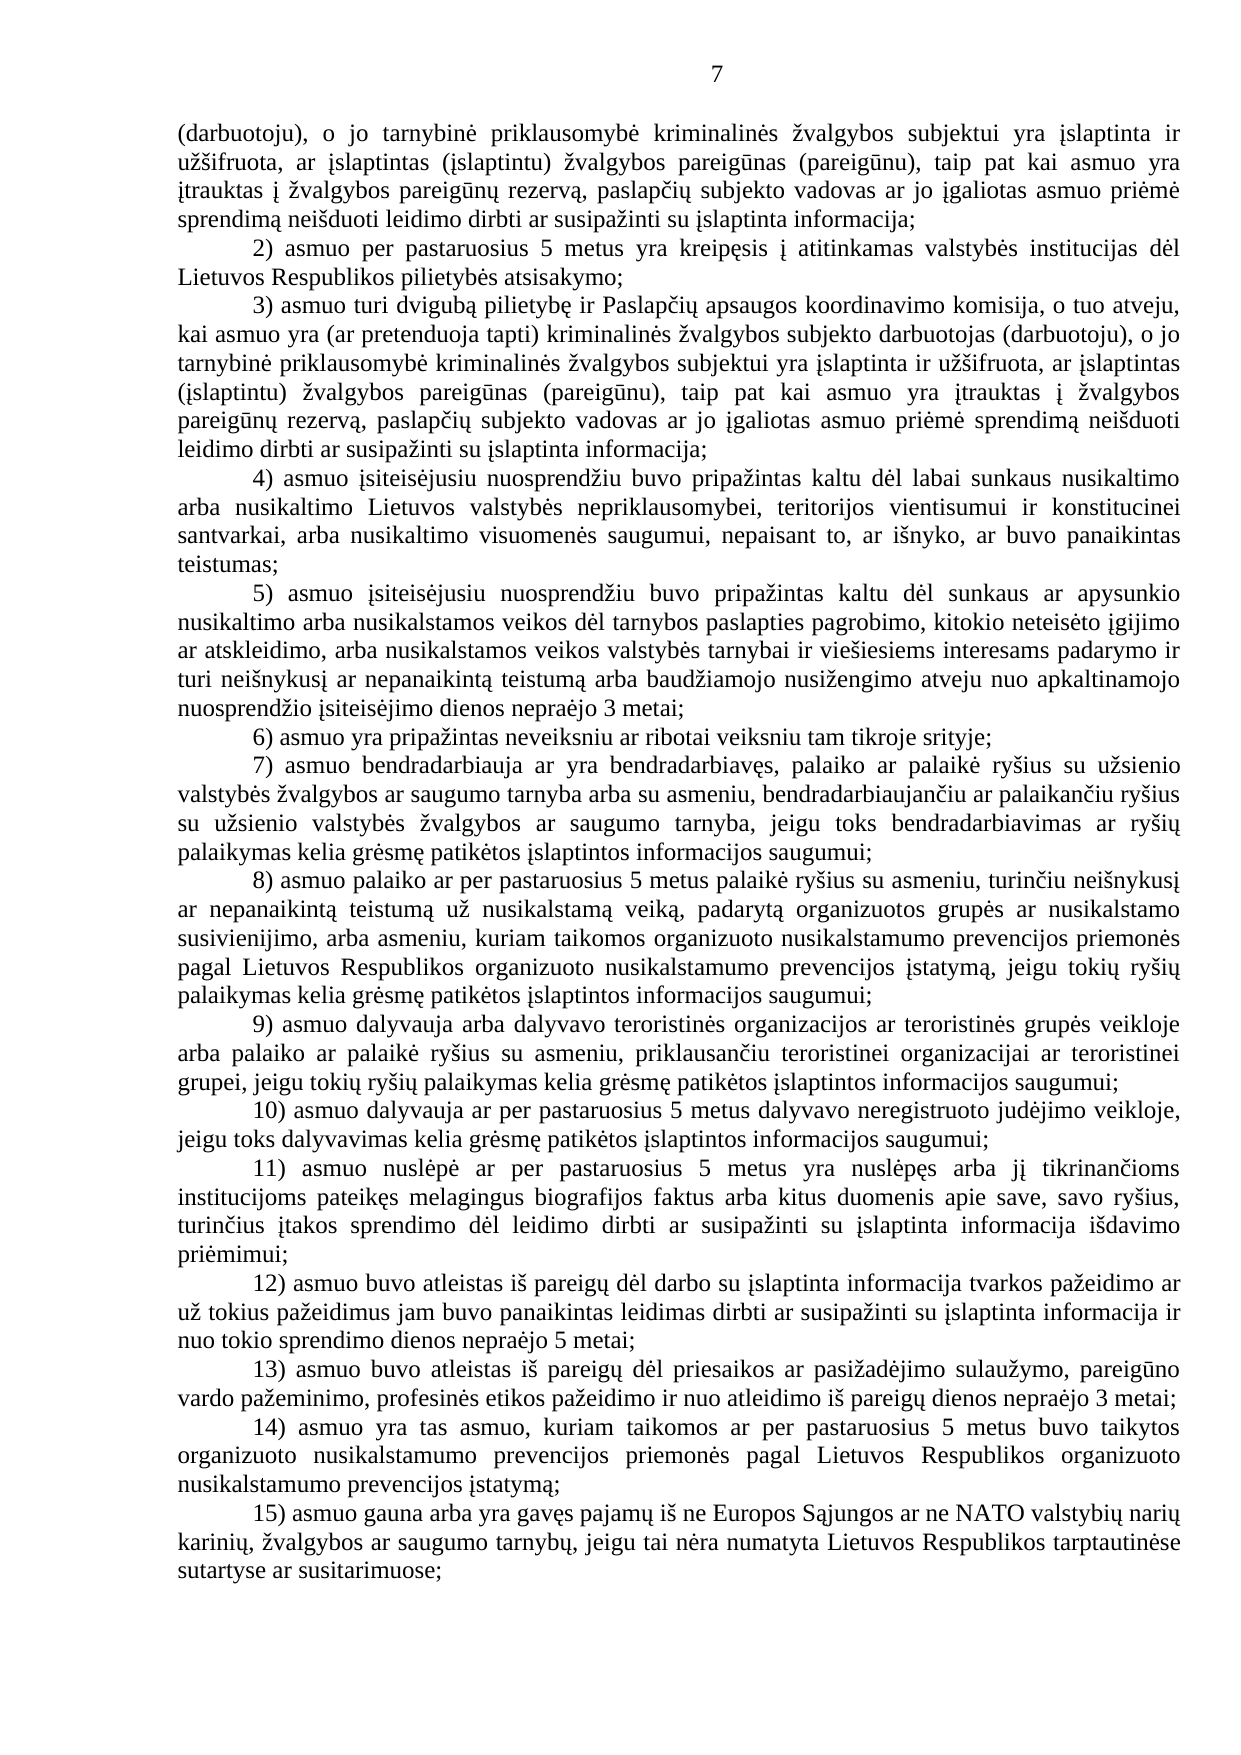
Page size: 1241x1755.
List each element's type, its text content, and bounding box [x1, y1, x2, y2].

text 9) asmuo dalyvauja arba dalyvavo teroristinės organizacijos ar teroristinės grupės veikloje arba palaiko ar palaikė ryšius su asmeniu, priklausančiu teroristinei organizacijai ar teroristinei grupei, jeigu tokių ryšių palaikymas kelia grėsmę patikėtos įslaptintos informacijos saugumui; [177, 1009, 1181, 1096]
text 12) asmuo buvo atleistas iš pareigų dėl darbo su įslaptinta informacija tvarkos pažeidimo ar už tokius pažeidimus jam buvo panaikintas leidimas dirbti ar susipažinti su įslaptinta informacija ir nuo tokio sprendimo dienos nepraėjo 5 metai; [177, 1268, 1181, 1354]
text 15) asmuo gauna arba yra gavęs pajamų iš ne Europos Sąjungos ar ne NATO valstybių narių karinių, žvalgybos ar saugumo tarnybų, jeigu tai nėra numatyta Lietuvos Respublikos tarptautinėse sutartyse ar susitarimuose; [177, 1498, 1181, 1584]
text 11) asmuo nuslėpė ar per pastaruosius 5 metus yra nuslėpęs arba jį tikrinančioms institucijoms pateikęs melagingus biografijos faktus arba kitus duomenis apie save, savo ryšius, turinčius įtakos sprendimo dėl leidimo dirbti ar susipažinti su įslaptinta informacija išdavimo priėmimui; [177, 1153, 1181, 1268]
text 3) asmuo turi dvigubą pilietybę ir Paslapčių apsaugos koordinavimo komisija, o tuo atveju, kai asmuo yra (ar pretenduoja tapti) kriminalinės žvalgybos subjekto darbuotojas (darbuotoju), o jo tarnybinė priklausomybė kriminalinės žvalgybos subjektui yra įslaptinta ir užšifruota, ar įslaptintas (įslaptintu) žvalgybos pareigūnas (pareigūnu), taip pat kai asmuo yra įtrauktas į žvalgybos pareigūnų rezervą, paslapčių subjekto vadovas ar jo įgaliotas asmuo priėmė sprendimą neišduoti leidimo dirbti ar susipažinti su įslaptinta informacija; [177, 291, 1181, 463]
text 13) asmuo buvo atleistas iš pareigų dėl priesaikos ar pasižadėjimo sulaužymo, pareigūno vardo pažeminimo, profesinės etikos pažeidimo ir nuo atleidimo iš pareigų dienos nepraėjo 3 metai; [177, 1354, 1181, 1412]
text 7) asmuo bendradarbiauja ar yra bendradarbiavęs, palaiko ar palaikė ryšius su užsienio valstybės žvalgybos ar saugumo tarnyba arba su asmeniu, bendradarbiaujančiu ar palaikančiu ryšius su užsienio valstybės žvalgybos ar saugumo tarnyba, jeigu toks bendradarbiavimas ar ryšių palaikymas kelia grėsmę patikėtos įslaptintos informacijos saugumui; [177, 751, 1181, 866]
text 10) asmuo dalyvauja ar per pastaruosius 5 metus dalyvavo neregistruoto judėjimo veikloje, jeigu toks dalyvavimas kelia grėsmę patikėtos įslaptintos informacijos saugumui; [177, 1096, 1181, 1153]
text 2) asmuo per pastaruosius 5 metus yra kreipęsis į atitinkamas valstybės institucijas dėl Lietuvos Respublikos pilietybės atsisakymo; [177, 233, 1181, 291]
text (darbuotoju), o jo tarnybinė priklausomybė kriminalinės žvalgybos subjektui yra įslaptinta ir užšifruota, ar įslaptintas (įslaptintu) žvalgybos pareigūnas (pareigūnu), taip pat kai asmuo yra įtrauktas į žvalgybos pareigūnų rezervą, paslapčių subjekto vadovas ar jo įgaliotas asmuo priėmė sprendimą neišduoti leidimo dirbti ar susipažinti su įslaptinta informacija; [177, 118, 1181, 233]
text 6) asmuo yra pripažintas neveiksniu ar ribotai veiksniu tam tikroje srityje; [177, 722, 1181, 751]
text 4) asmuo įsiteisėjusiu nuosprendžiu buvo pripažintas kaltu dėl labai sunkaus nusikaltimo arba nusikaltimo Lietuvos valstybės nepriklausomybei, teritorijos vientisumui ir konstitucinei santvarkai, arba nusikaltimo visuomenės saugumui, nepaisant to, ar išnyko, ar buvo panaikintas teistumas; [177, 463, 1181, 578]
text 8) asmuo palaiko ar per pastaruosius 5 metus palaikė ryšius su asmeniu, turinčiu neišnykusį ar nepanaikintą teistumą už nusikalstamą veiką, padarytą organizuotos grupės ar nusikalstamo susivienijimo, arba asmeniu, kuriam taikomos organizuoto nusikalstamumo prevencijos priemonės pagal Lietuvos Respublikos organizuoto nusikalstamumo prevencijos įstatymą, jeigu tokių ryšių palaikymas kelia grėsmę patikėtos įslaptintos informacijos saugumui; [177, 866, 1181, 1009]
text 5) asmuo įsiteisėjusiu nuosprendžiu buvo pripažintas kaltu dėl sunkaus ar apysunkio nusikaltimo arba nusikalstamos veikos dėl tarnybos paslapties pagrobimo, kitokio neteisėto įgijimo ar atskleidimo, arba nusikalstamos veikos valstybės tarnybai ir viešiesiems interesams padarymo ir turi neišnykusį ar nepanaikintą teistumą arba baudžiamojo nusižengimo atveju nuo apkaltinamojo nuosprendžio įsiteisėjimo dienos nepraėjo 3 metai; [177, 578, 1181, 722]
text 14) asmuo yra tas asmuo, kuriam taikomos ar per pastaruosius 5 metus buvo taikytos organizuoto nusikalstamumo prevencijos priemonės pagal Lietuvos Respublikos organizuoto nusikalstamumo prevencijos įstatymą; [177, 1412, 1181, 1498]
